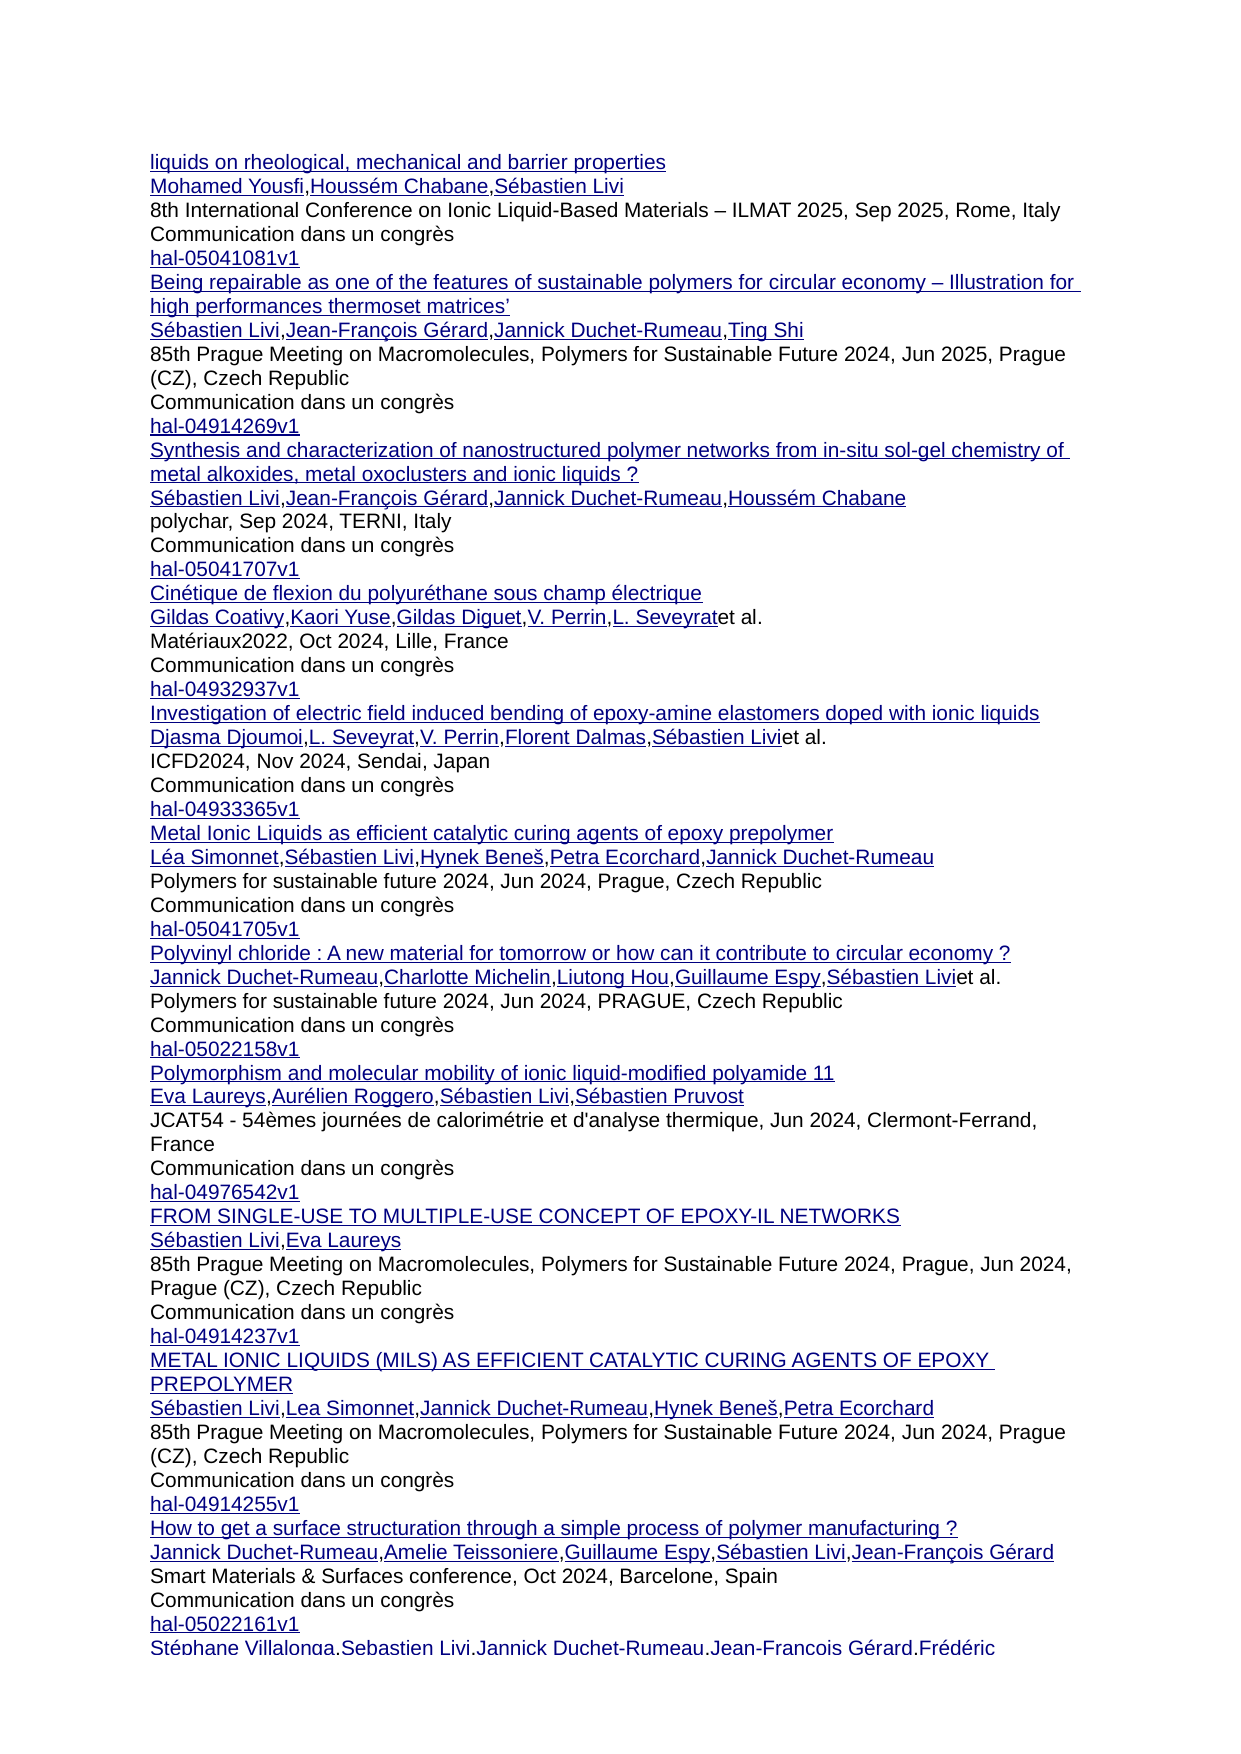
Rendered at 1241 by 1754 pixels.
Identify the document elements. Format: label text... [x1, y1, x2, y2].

table_cell Polyvinyl chloride : A new material for tomorrow or how can it contribute to circular economy ? Jannick Duchet-Rumeau,Charlotte Michelin,Liutong Hou,Guillaume Espy,Sébastien Liviet al. Polymers for sustainable future 2024, Jun 2024, PRAGUE, Czech Republic Communication dans un congrès hal-05022158v1 [150, 941, 1090, 1060]
table_cell Polymorphism and molecular mobility of ionic liquid-modified polyamide 11 Eva Laureys,Aurélien Roggero,Sébastien Livi,Sébastien Pruvost JCAT54 - 54èmes journées de calorimétrie et d'analyse thermique, Jun 2024, Clermont-Ferrand, France Communication dans un congrès hal-04976542v1 [150, 1060, 1090, 1204]
table_cell liquids on rheological, mechanical and barrier properties Mohamed Yousfi,Houssém Chabane,Sébastien Livi 8th International Conference on Ionic Liquid-Based Materials – ILMAT 2025, Sep 2025, Rome, Italy Communication dans un congrès hal-05041081v1 [150, 150, 1090, 270]
table_cell Investigation of electric field induced bending of epoxy-amine elastomers doped with ionic liquids Djasma Djoumoi,L. Seveyrat,V. Perrin,Florent Dalmas,Sébastien Liviet al. ICFD2024, Nov 2024, Sendai, Japan Communication dans un congrès hal-04933365v1 [150, 701, 1090, 821]
table_cell FROM SINGLE-USE TO MULTIPLE-USE CONCEPT OF EPOXY-IL NETWORKS Sébastien Livi,Eva Laureys 85th Prague Meeting on Macromolecules, Polymers for Sustainable Future 2024, Prague, Jun 2024, Prague (CZ), Czech Republic Communication dans un congrès hal-04914237v1 [150, 1204, 1090, 1348]
table_cell Being repairable as one of the features of sustainable polymers for circular economy – Illustration for high performances thermoset matrices’ Sébastien Livi,Jean-François Gérard,Jannick Duchet-Rumeau,Ting Shi 85th Prague Meeting on Macromolecules, Polymers for Sustainable Future 2024, Jun 2025, Prague (CZ), Czech Republic Communication dans un congrès hal-04914269v1 [150, 270, 1090, 437]
table_cell Metal Ionic Liquids as efficient catalytic curing agents of epoxy prepolymer Léa Simonnet,Sébastien Livi,Hynek Beneš,Petra Ecorchard,Jannick Duchet-Rumeau Polymers for sustainable future 2024, Jun 2024, Prague, Czech Republic Communication dans un congrès hal-05041705v1 [150, 821, 1090, 941]
table_cell METAL IONIC LIQUIDS (MILS) AS EFFICIENT CATALYTIC CURING AGENTS OF EPOXY PREPOLYMER Sébastien Livi,Lea Simonnet,Jannick Duchet-Rumeau,Hynek Beneš,Petra Ecorchard 85th Prague Meeting on Macromolecules, Polymers for Sustainable Future 2024, Jun 2024, Prague (CZ), Czech Republic Communication dans un congrès hal-04914255v1 [150, 1348, 1090, 1516]
table_cell How to reduce by 2 the manufacturing time of on-board 70 MPa H2 CPV Stéphane Villalonga,Sebastien Livi,Jannick Duchet-Rumeau,Jean-François Gérard,Frédéric Demaretet al. WHEC 2024 - The 24th World Hydrogen Energy Conference, International Association for Hydrogen Energy (IAHE), Jun 2024, Tulum, Mexico Communication dans un congrès hal-05469990v1 [150, 1635, 1090, 1655]
table_cell Synthesis and characterization of nanostructured polymer networks from in-situ sol-gel chemistry of metal alkoxides, metal oxoclusters and ionic liquids ? Sébastien Livi,Jean-François Gérard,Jannick Duchet-Rumeau,Houssém Chabane polychar, Sep 2024, TERNI, Italy Communication dans un congrès hal-05041707v1 [150, 438, 1090, 581]
table_cell Cinétique de flexion du polyuréthane sous champ électrique Gildas Coativy,Kaori Yuse,Gildas Diguet,V. Perrin,L. Seveyratet al. Matériaux2022, Oct 2024, Lille, France Communication dans un congrès hal-04932937v1 [150, 581, 1090, 701]
table_cell How to get a surface structuration through a simple process of polymer manufacturing ? Jannick Duchet-Rumeau,Amelie Teissoniere,Guillaume Espy,Sébastien Livi,Jean-François Gérard Smart Materials & Surfaces conference, Oct 2024, Barcelone, Spain Communication dans un congrès hal-05022161v1 [150, 1516, 1090, 1635]
